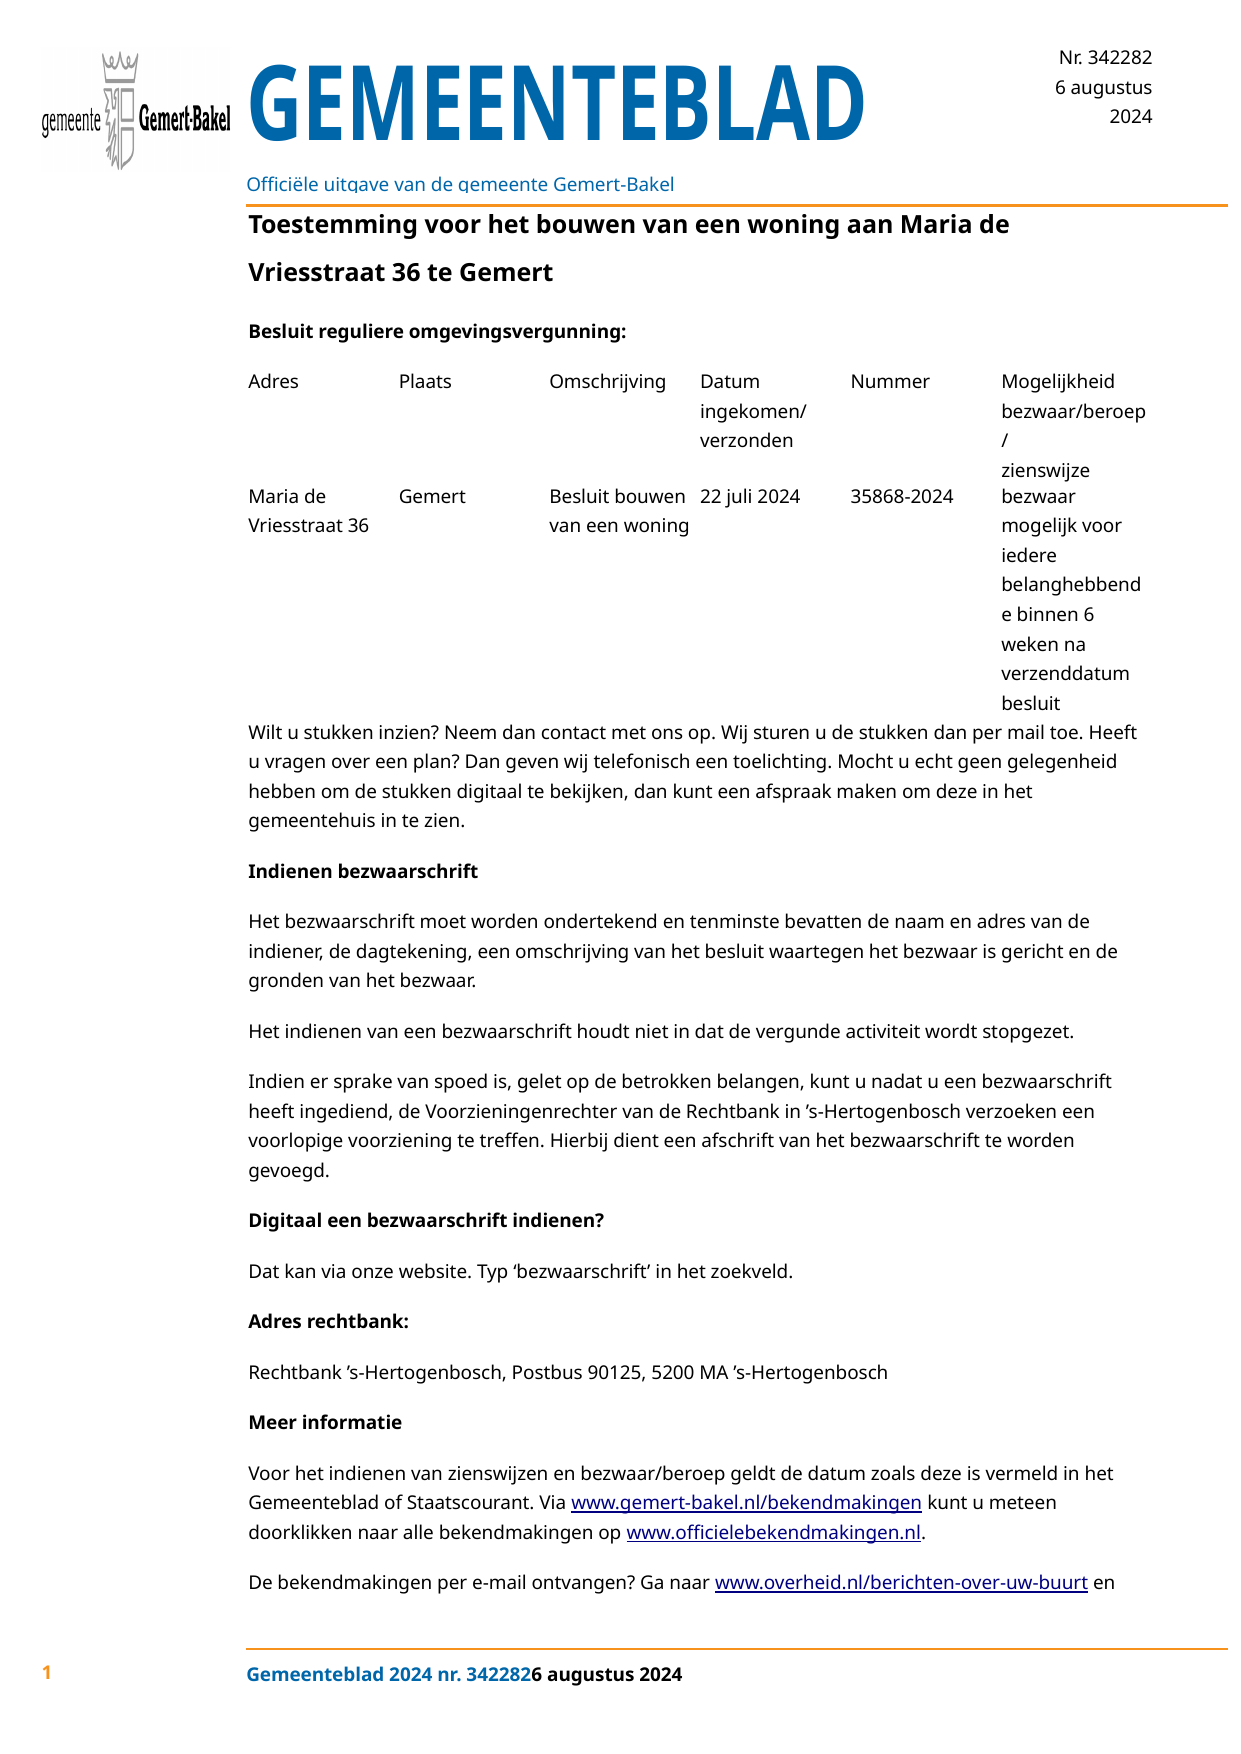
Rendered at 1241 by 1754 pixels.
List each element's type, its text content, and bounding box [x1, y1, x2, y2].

table_cell bezwaar mogelijk voor iedere belanghebbende binnen 6 weken na verzenddatum besluit [1001, 483, 1152, 716]
table_cell Maria de Vriesstraat 36 [248, 483, 398, 716]
text Indien er sprake van spoed is, gelet op de betrokken belangen, kunt u nadat u een bezwaarschrift heeft ingediend, de Voorzieningenrechter van de Rechtbank in ’s-Hertogenbosch verzoeken een voorlopige voorziening te treffen. Hierbij dient een afschrift van het bezwaarschrift te worden gevoegd. [248, 1068, 1152, 1183]
table_header Mogelijkheid bezwaar/beroep/ zienswijze [1001, 369, 1152, 483]
table_cell Besluit bouwen van een woning [549, 483, 700, 716]
table_header Nummer [850, 369, 1001, 483]
text Adres rechtbank: [248, 1308, 1152, 1334]
table_header Datum ingekomen/ verzonden [700, 369, 850, 483]
text Besluit reguliere omgevingsvergunning: [248, 318, 1152, 344]
text Meer informatie [248, 1409, 1152, 1435]
text De bekendmakingen per e-mail ontvangen? Ga naar www.overheid.nl/berichten-over-uw-buurt en [248, 1569, 1152, 1595]
text Het bezwaarschrift moet worden ondertekend en tenminste bevatten de naam en adres van de indiener, de dagtekening, een omschrijving van het besluit waartegen het bezwaar is gericht en de gronden van het bezwaar. [248, 908, 1152, 993]
text Voor het indienen van zienswijzen en bezwaar/beroep geldt de datum zoals deze is vermeld in het Gemeenteblad of Staatscourant. Via www.gemert-bakel.nl/bekendmakingen kunt u meteen doorklikken naar alle bekendmakingen op www.officielebekendmakingen.nl. [248, 1460, 1152, 1545]
text Rechtbank ’s-Hertogenbosch, Postbus 90125, 5200 MA ’s-Hertogenbosch [248, 1359, 1152, 1385]
table_cell Gemert [399, 483, 549, 716]
text Dat kan via onze website. Typ ‘bezwaarschrift’ in het zoekveld. [248, 1258, 1152, 1284]
picture [41, 47, 231, 172]
text Digitaal een bezwaarschrift indienen? [248, 1208, 1152, 1233]
table_header Omschrijving [549, 369, 700, 483]
table_header Plaats [399, 369, 549, 483]
text Het indienen van een bezwaarschrift houdt niet in dat de vergunde activiteit wordt stopgezet. [248, 1018, 1152, 1044]
table_header Adres [248, 369, 398, 483]
text Indienen bezwaarschrift [248, 858, 1152, 884]
table_cell 22 juli 2024 [700, 483, 850, 716]
table_cell 35868-2024 [850, 483, 1001, 716]
text Toestemming voor het bouwen van een woning aan Maria de Vriesstraat 36 te Gemert [248, 207, 1152, 288]
text Wilt u stukken inzien? Neem dan contact met ons op. Wij sturen u de stukken dan per mail toe. Heeft u vragen over een plan? Dan geven wij telefonisch een toelichting. Mocht u echt geen gelegenheid hebben om de stukken digitaal te bekijken, dan kunt een afspraak maken om deze in het gemeentehuis in te zien. [248, 719, 1152, 833]
